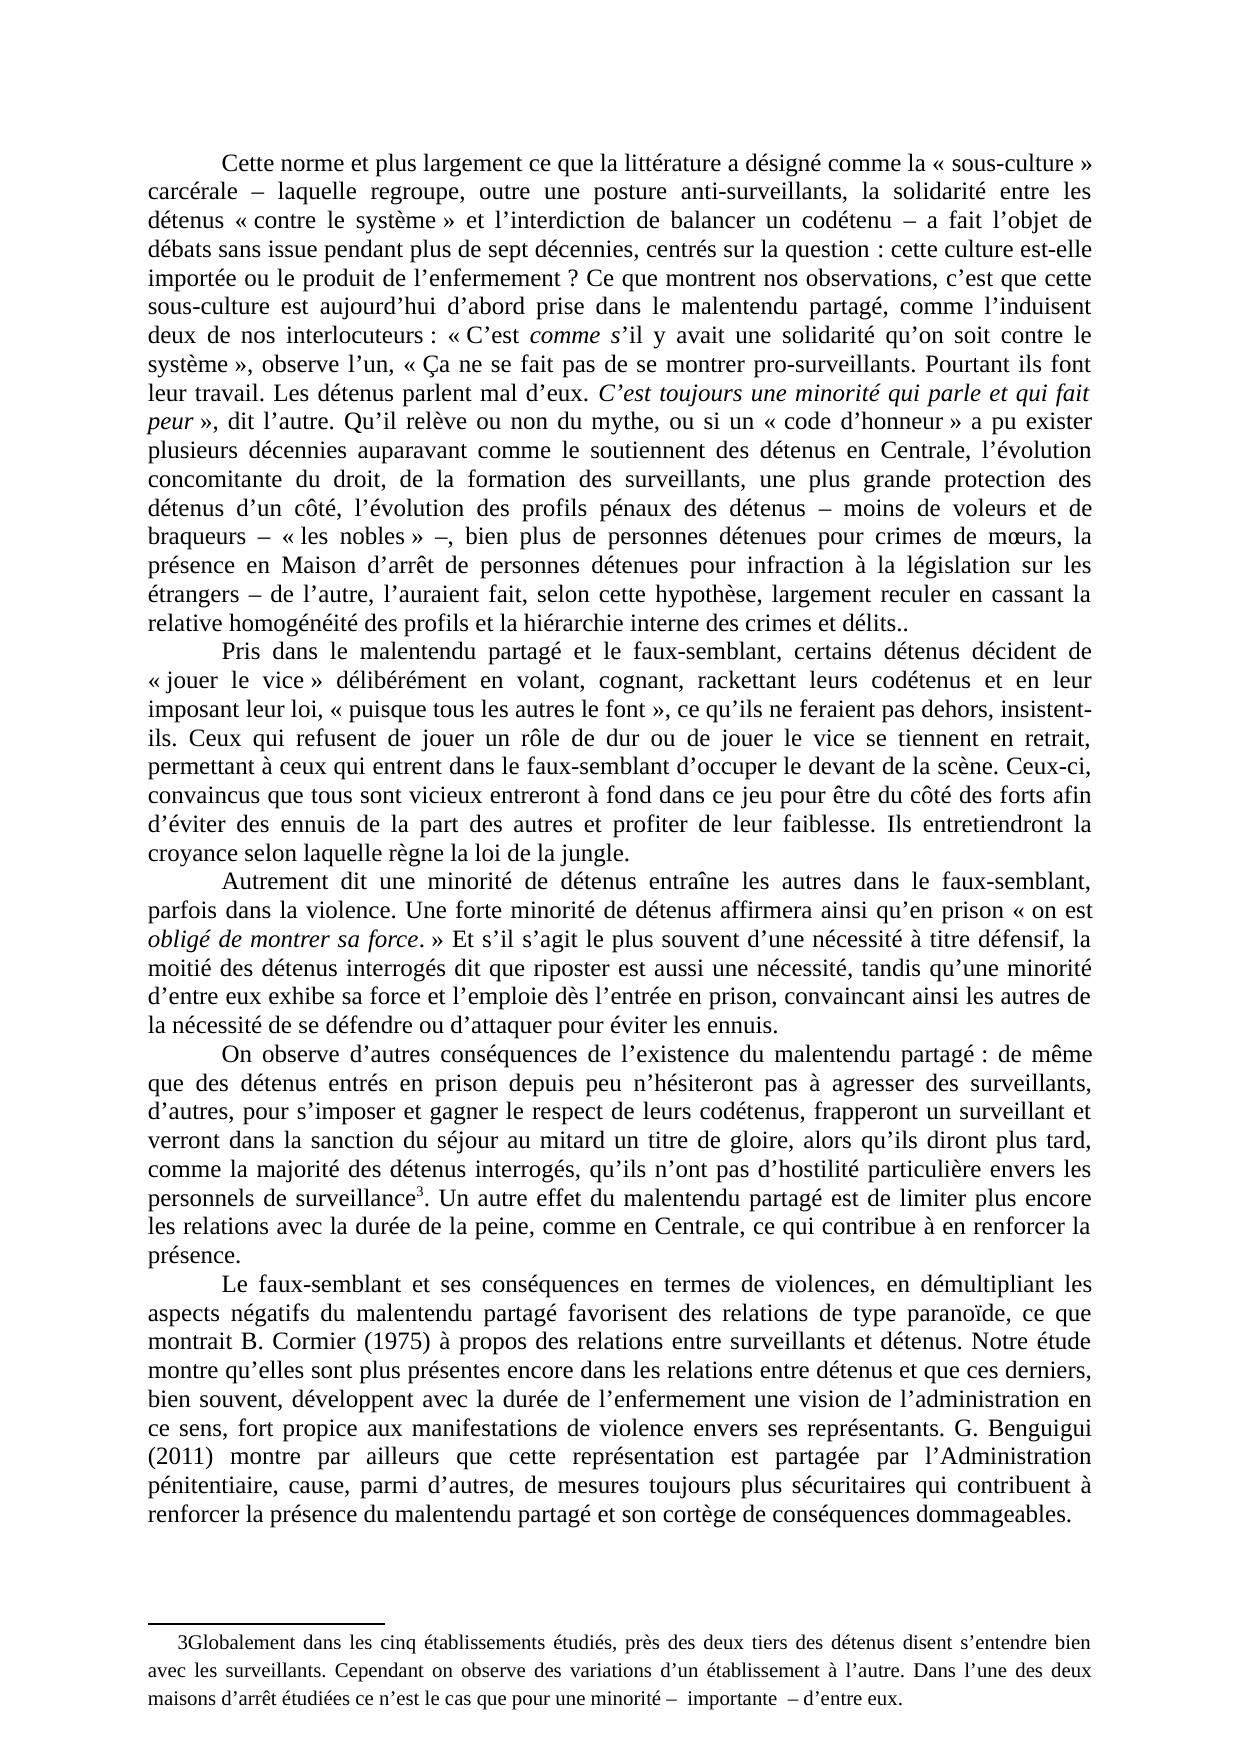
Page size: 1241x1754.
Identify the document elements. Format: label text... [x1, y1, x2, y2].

text Pris dans le malentendu partagé et le faux-semblant, certains détenus décident de « jouer le vice » délibérément en volant, cognant, rackettant leurs codétenus et en leur imposant leur loi, « puisque tous les autres le font », ce qu’ils ne feraient pas dehors, insistent-ils. Ceux qui refusent de jouer un rôle de dur ou de jouer le vice se tiennent en retrait, permettant à ceux qui entrent dans le faux-semblant d’occuper le devant de la scène. Ceux-ci, convaincus que tous sont vicieux entreront à fond dans ce jeu pour être du côté des forts afin d’éviter des ennuis de la part des autres et profiter de leur faiblesse. Ils entretiendront la croyance selon laquelle règne la loi de la jungle. [148, 636, 1093, 866]
text Le faux-semblant et ses conséquences en termes de violences, en démultipliant les aspects négatifs du malentendu partagé favorisent des relations de type paranoïde, ce que montrait B. Cormier (1975) à propos des relations entre surveillants et détenus. Notre étude montre qu’elles sont plus présentes encore dans les relations entre détenus et que ces derniers, bien souvent, développent avec la durée de l’enfermement une vision de l’administration en ce sens, fort propice aux manifestations de violence envers ses représentants. G. Benguigui (2011) montre par ailleurs que cette représentation est partagée par l’Administration pénitentiaire, cause, parmi d’autres, de mesures toujours plus sécuritaires qui contribuent à renforcer la présence du malentendu partagé et son cortège de conséquences dommageables. [148, 1269, 1093, 1528]
text On observe d’autres conséquences de l’existence du malentendu partagé : de même que des détenus entrés en prison depuis peu n’hésiteront pas à agresser des surveillants, d’autres, pour s’imposer et gagner le respect de leurs codétenus, frapperont un surveillant et verront dans la sanction du séjour au mitard un titre de gloire, alors qu’ils diront plus tard, comme la majorité des détenus interrogés, qu’ils n’ont pas d’hostilité particulière envers les personnels de surveillance. Un autre effet du malentendu partagé est de limiter plus encore les relations avec la durée de la peine, comme en Centrale, ce qui contribue à en renforcer la présence. [148, 1039, 1093, 1269]
text Autrement dit une minorité de détenus entraîne les autres dans le faux-semblant, parfois dans la violence. Une forte minorité de détenus affirmera ainsi qu’en prison « on est obligé de montrer sa force. » Et s’il s’agit le plus souvent d’une nécessité à titre défensif, la moitié des détenus interrogés dit que riposter est aussi une nécessité, tandis qu’une minorité d’entre eux exhibe sa force et l’emploie dès l’entrée en prison, convaincant ainsi les autres de la nécessité de se défendre ou d’attaquer pour éviter les ennuis. [148, 866, 1093, 1039]
text Globalement dans les cinq établissements étudiés, près des deux tiers des détenus disent s’entendre bien avec les surveillants. Cependant on observe des variations d’un établissement à l’autre. Dans l’une des deux maisons d’arrêt étudiées ce n’est le cas que pour une minorité ‒ importante – d’entre eux. [148, 1630, 1093, 1709]
text Cette norme et plus largement ce que la littérature a désigné comme la « sous-culture » carcérale ‒ laquelle regroupe, outre une posture anti-surveillants, la solidarité entre les détenus « contre le système » et l’interdiction de balancer un codétenu ‒ a fait l’objet de débats sans issue pendant plus de sept décennies, centrés sur la question : cette culture est-elle importée ou le produit de l’enfermement ? Ce que montrent nos observations, c’est que cette sous-culture est aujourd’hui d’abord prise dans le malentendu partagé, comme l’induisent deux de nos interlocuteurs : « C’est comme s’il y avait une solidarité qu’on soit contre le système », observe l’un, « Ça ne se fait pas de se montrer pro-surveillants. Pourtant ils font leur travail. Les détenus parlent mal d’eux. C’est toujours une minorité qui parle et qui fait peur », dit l’autre. Qu’il relève ou non du mythe, ou si un « code d’honneur » a pu exister plusieurs décennies auparavant comme le soutiennent des détenus en Centrale, l’évolution concomitante du droit, de la formation des surveillants, une plus grande protection des détenus d’un côté, l’évolution des profils pénaux des détenus ‒ moins de voleurs et de braqueurs ‒ « les nobles » ‒, bien plus de personnes détenues pour crimes de mœurs, la présence en Maison d’arrêt de personnes détenues pour infraction à la législation sur les étrangers ‒ de l’autre, l’auraient fait, selon cette hypothèse, largement reculer en cassant la relative homogénéité des profils et la hiérarchie interne des crimes et délits.. [148, 148, 1093, 636]
